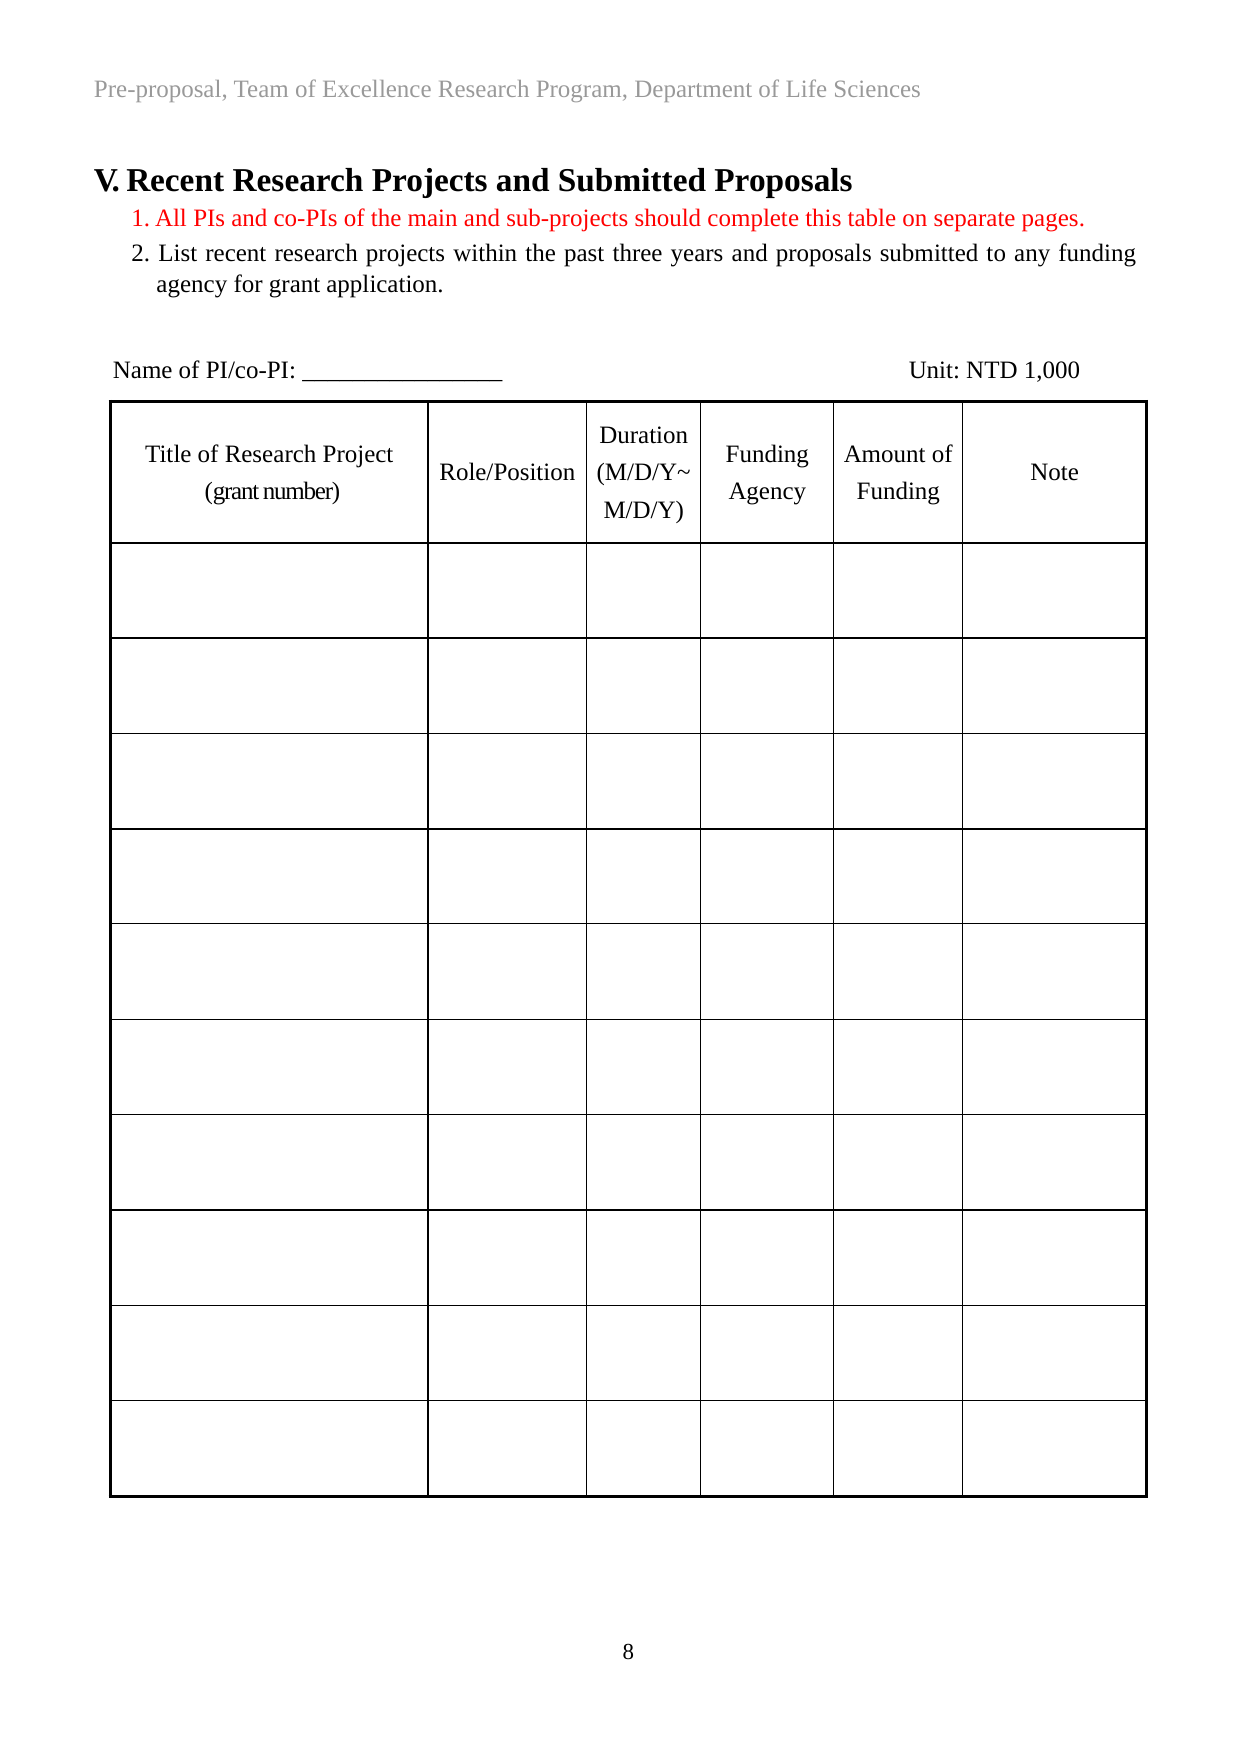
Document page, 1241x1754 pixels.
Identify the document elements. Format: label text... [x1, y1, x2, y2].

table_cell [112, 1211, 427, 1304]
table_cell [963, 544, 1145, 637]
table_cell [587, 830, 700, 923]
table_cell [701, 924, 833, 1018]
table_cell [963, 639, 1145, 733]
table_cell [587, 734, 700, 828]
table_cell [112, 734, 427, 828]
table_header Duration (M/D/Y~ M/D/Y) [587, 403, 700, 542]
table_cell [587, 639, 700, 733]
table_cell [429, 1020, 586, 1114]
table_cell [834, 639, 962, 733]
table_cell [112, 1306, 427, 1400]
table_cell [701, 1211, 833, 1304]
text 2. List recent research projects within the past three years and proposals submitted to any funding agency for grant application. [131, 236, 1137, 299]
table_cell [701, 544, 833, 637]
table_cell [587, 1401, 700, 1495]
table_cell [429, 1306, 586, 1400]
table_cell [112, 544, 427, 637]
table_cell [963, 1115, 1145, 1209]
table_cell [834, 1020, 962, 1114]
table_cell [587, 544, 700, 637]
table_cell [701, 1115, 833, 1209]
table_cell [429, 924, 586, 1018]
table_cell [112, 639, 427, 733]
table_header Role/Position [429, 403, 586, 542]
table_cell [963, 1020, 1145, 1114]
table_cell [834, 544, 962, 637]
table_cell [834, 1306, 962, 1400]
table_cell [834, 734, 962, 828]
table_cell [587, 924, 700, 1018]
table_cell [112, 1115, 427, 1209]
table_cell [112, 1401, 427, 1495]
table_cell [701, 639, 833, 733]
table_cell [963, 924, 1145, 1018]
text Name of PI/co-PI: ________________ Unit: NTD 1,000 [112, 336, 1153, 388]
table_cell [112, 830, 427, 923]
table_cell [587, 1115, 700, 1209]
table_cell [834, 924, 962, 1018]
table_header Note [963, 403, 1145, 542]
table_cell [834, 1211, 962, 1304]
table_cell [112, 924, 427, 1018]
table_cell [429, 639, 586, 733]
table_cell [701, 1020, 833, 1114]
table_cell [429, 734, 586, 828]
table_cell [834, 1401, 962, 1495]
table_cell [701, 734, 833, 828]
table_cell [963, 734, 1145, 828]
table_cell [963, 830, 1145, 923]
table_cell [963, 1306, 1145, 1400]
table_cell [701, 830, 833, 923]
table_cell [587, 1306, 700, 1400]
table_cell [429, 830, 586, 923]
table_cell [834, 830, 962, 923]
table_cell [587, 1211, 700, 1304]
subtitle V. Recent Research Projects and Submitted Proposals [94, 161, 1162, 199]
table_cell [429, 544, 586, 637]
table_header Title of Research Project (grant number) [112, 403, 427, 542]
table_cell [701, 1306, 833, 1400]
table_cell [429, 1115, 586, 1209]
table_header Amount of Funding [834, 403, 962, 542]
table_cell [587, 1020, 700, 1114]
table_cell [112, 1020, 427, 1114]
table_header Funding Agency [701, 403, 833, 542]
table_cell [963, 1401, 1145, 1495]
table_cell [701, 1401, 833, 1495]
table_cell [429, 1401, 586, 1495]
table_cell [429, 1211, 586, 1304]
text 1. All PIs and co-PIs of the main and sub-projects should complete this table on separate pages. [131, 199, 1137, 236]
table_cell [963, 1211, 1145, 1304]
table_cell [834, 1115, 962, 1209]
